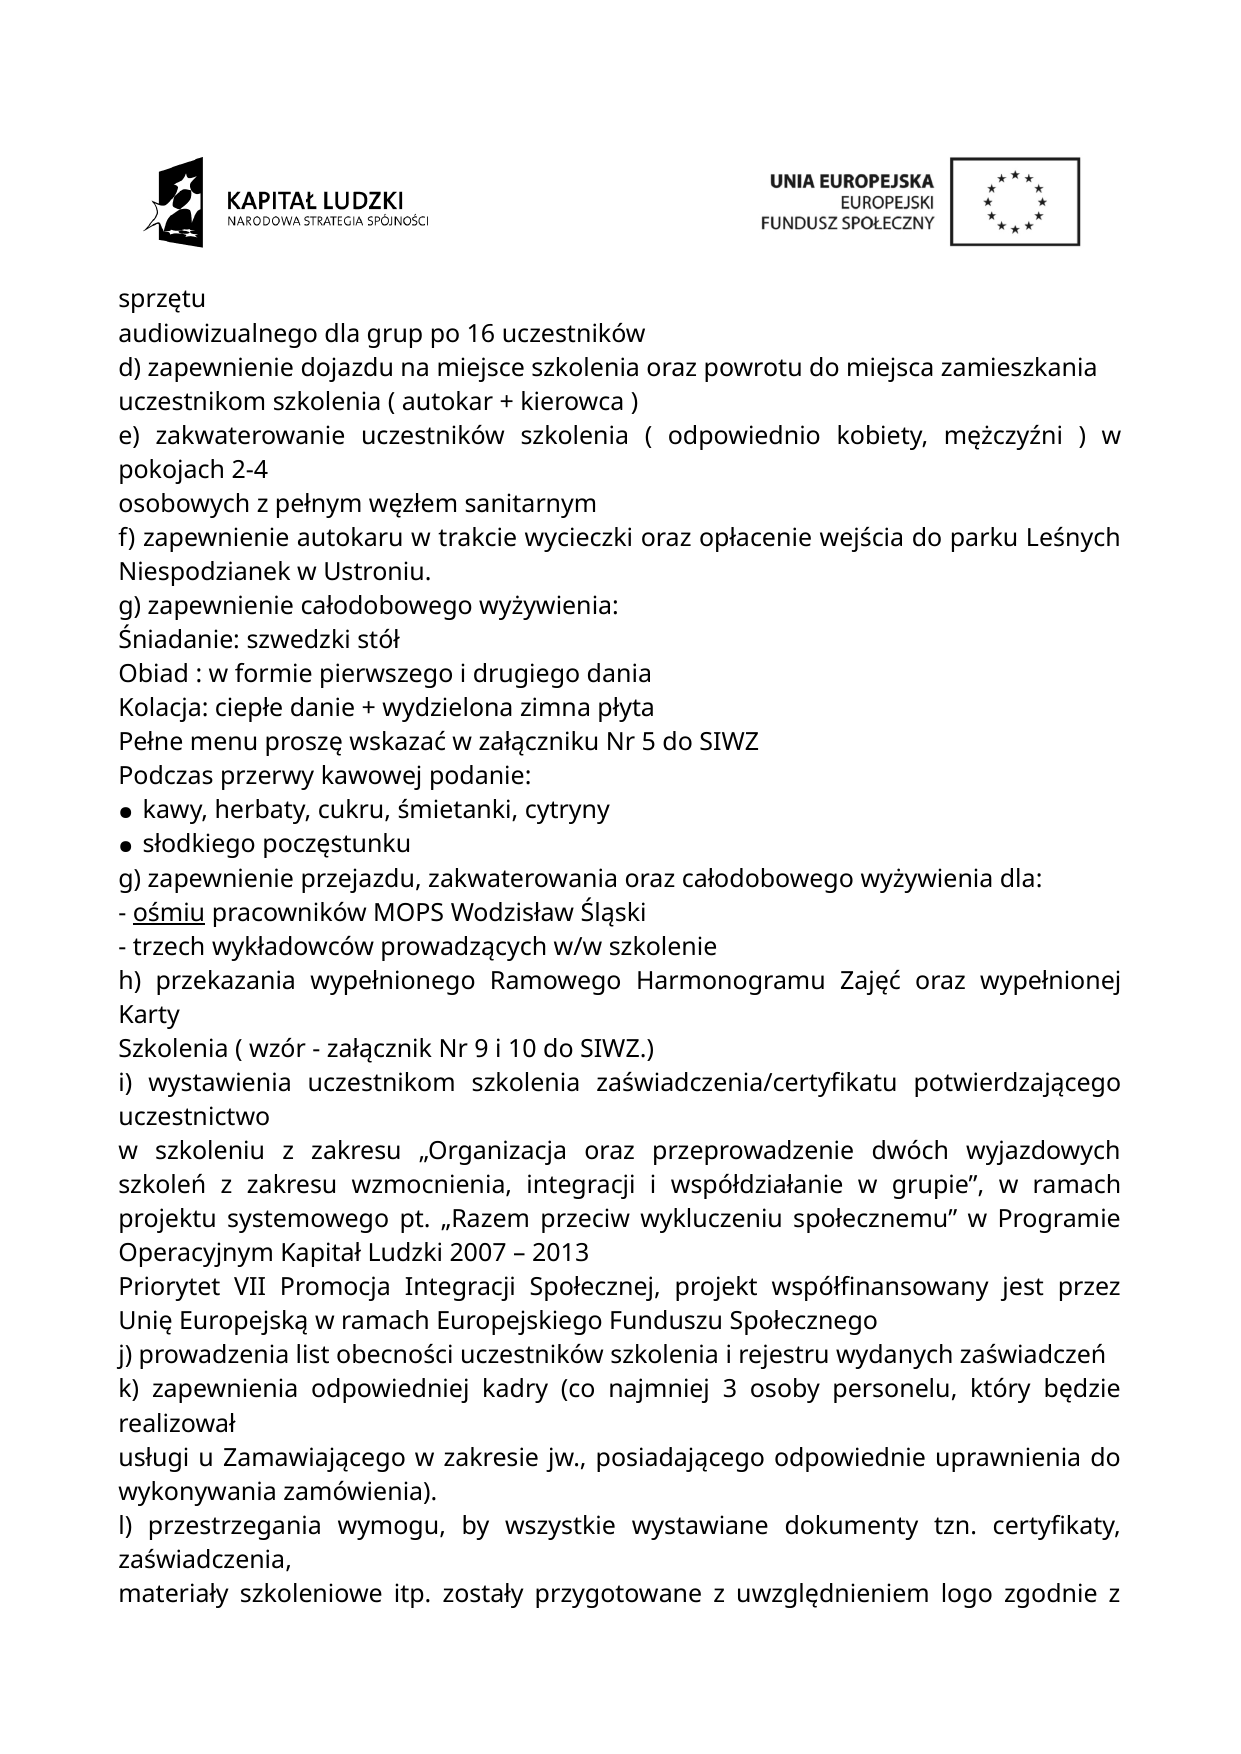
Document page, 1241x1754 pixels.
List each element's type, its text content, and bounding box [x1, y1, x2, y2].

text audiowizualnego dla grup po 16 uczestników [118, 315, 1122, 349]
text e) zakwaterowanie uczestników szkolenia ( odpowiednio kobiety, mężczyźni ) w pokojach 2-4 [118, 417, 1122, 486]
text Kolacja: ciepłe danie + wydzielona zimna płyta [118, 690, 1122, 724]
text l) przestrzegania wymogu, by wszystkie wystawiane dokumenty tzn. certyfikaty, zaświadczenia, [118, 1507, 1122, 1576]
text f) zapewnienie autokaru w trakcie wycieczki oraz opłacenie wejścia do parku Leśnych Niespodzianek w Ustroniu. [118, 519, 1122, 588]
text w szkoleniu z zakresu „Organizacja oraz przeprowadzenie dwóch wyjazdowych szkoleń z zakresu wzmocnienia, integracji i współdziałanie w grupie”, w ramach projektu systemowego pt. „Razem przeciw wykluczeniu społecznemu” w Programie Operacyjnym Kapitał Ludzki 2007 – 2013 [118, 1133, 1122, 1269]
text - trzech wykładowców prowadzących w/w szkolenie [118, 928, 1122, 962]
text j) prowadzenia list obecności uczestników szkolenia i rejestru wydanych zaświadczeń [118, 1337, 1122, 1371]
text d) zapewnienie dojazdu na miejsce szkolenia oraz powrotu do miejsca zamieszkania [118, 349, 1122, 383]
text k) zapewnienia odpowiedniej kadry (co najmniej 3 osoby personelu, który będzie realizował [118, 1371, 1122, 1439]
text Pełne menu proszę wskazać w załączniku Nr 5 do SIWZ [118, 724, 1122, 758]
text Szkolenia ( wzór - załącznik Nr 9 i 10 do SIWZ.) [118, 1031, 1122, 1064]
picture [118, 118, 1122, 282]
text ● kawy, herbaty, cukru, śmietanki, cytryny [118, 792, 1122, 826]
text Podczas przerwy kawowej podanie: [118, 758, 1122, 792]
text materiały szkoleniowe itp. zostały przygotowane z uwzględnieniem logo zgodnie z [118, 1576, 1122, 1609]
text uczestnikom szkolenia ( autokar + kierowca ) [118, 383, 1122, 417]
text g) zapewnienie całodobowego wyżywienia: [118, 588, 1122, 622]
text Obiad : w formie pierwszego i drugiego dania [118, 656, 1122, 690]
text g) zapewnienie przejazdu, zakwaterowania oraz całodobowego wyżywienia dla: [118, 860, 1122, 894]
text osobowych z pełnym węzłem sanitarnym [118, 486, 1122, 519]
text sprzętu [118, 282, 1122, 315]
text Priorytet VII Promocja Integracji Społecznej, projekt współfinansowany jest przez Unię Europejską w ramach Europejskiego Funduszu Społecznego [118, 1269, 1122, 1337]
text ● słodkiego poczęstunku [118, 826, 1122, 860]
text usługi u Zamawiającego w zakresie jw., posiadającego odpowiednie uprawnienia do wykonywania zamówienia). [118, 1439, 1122, 1507]
text - ośmiu pracowników MOPS Wodzisław Śląski [118, 894, 1122, 928]
text h) przekazania wypełnionego Ramowego Harmonogramu Zajęć oraz wypełnionej Karty [118, 962, 1122, 1031]
text i) wystawienia uczestnikom szkolenia zaświadczenia/certyfikatu potwierdzającego uczestnictwo [118, 1064, 1122, 1133]
text Śniadanie: szwedzki stół [118, 622, 1122, 656]
